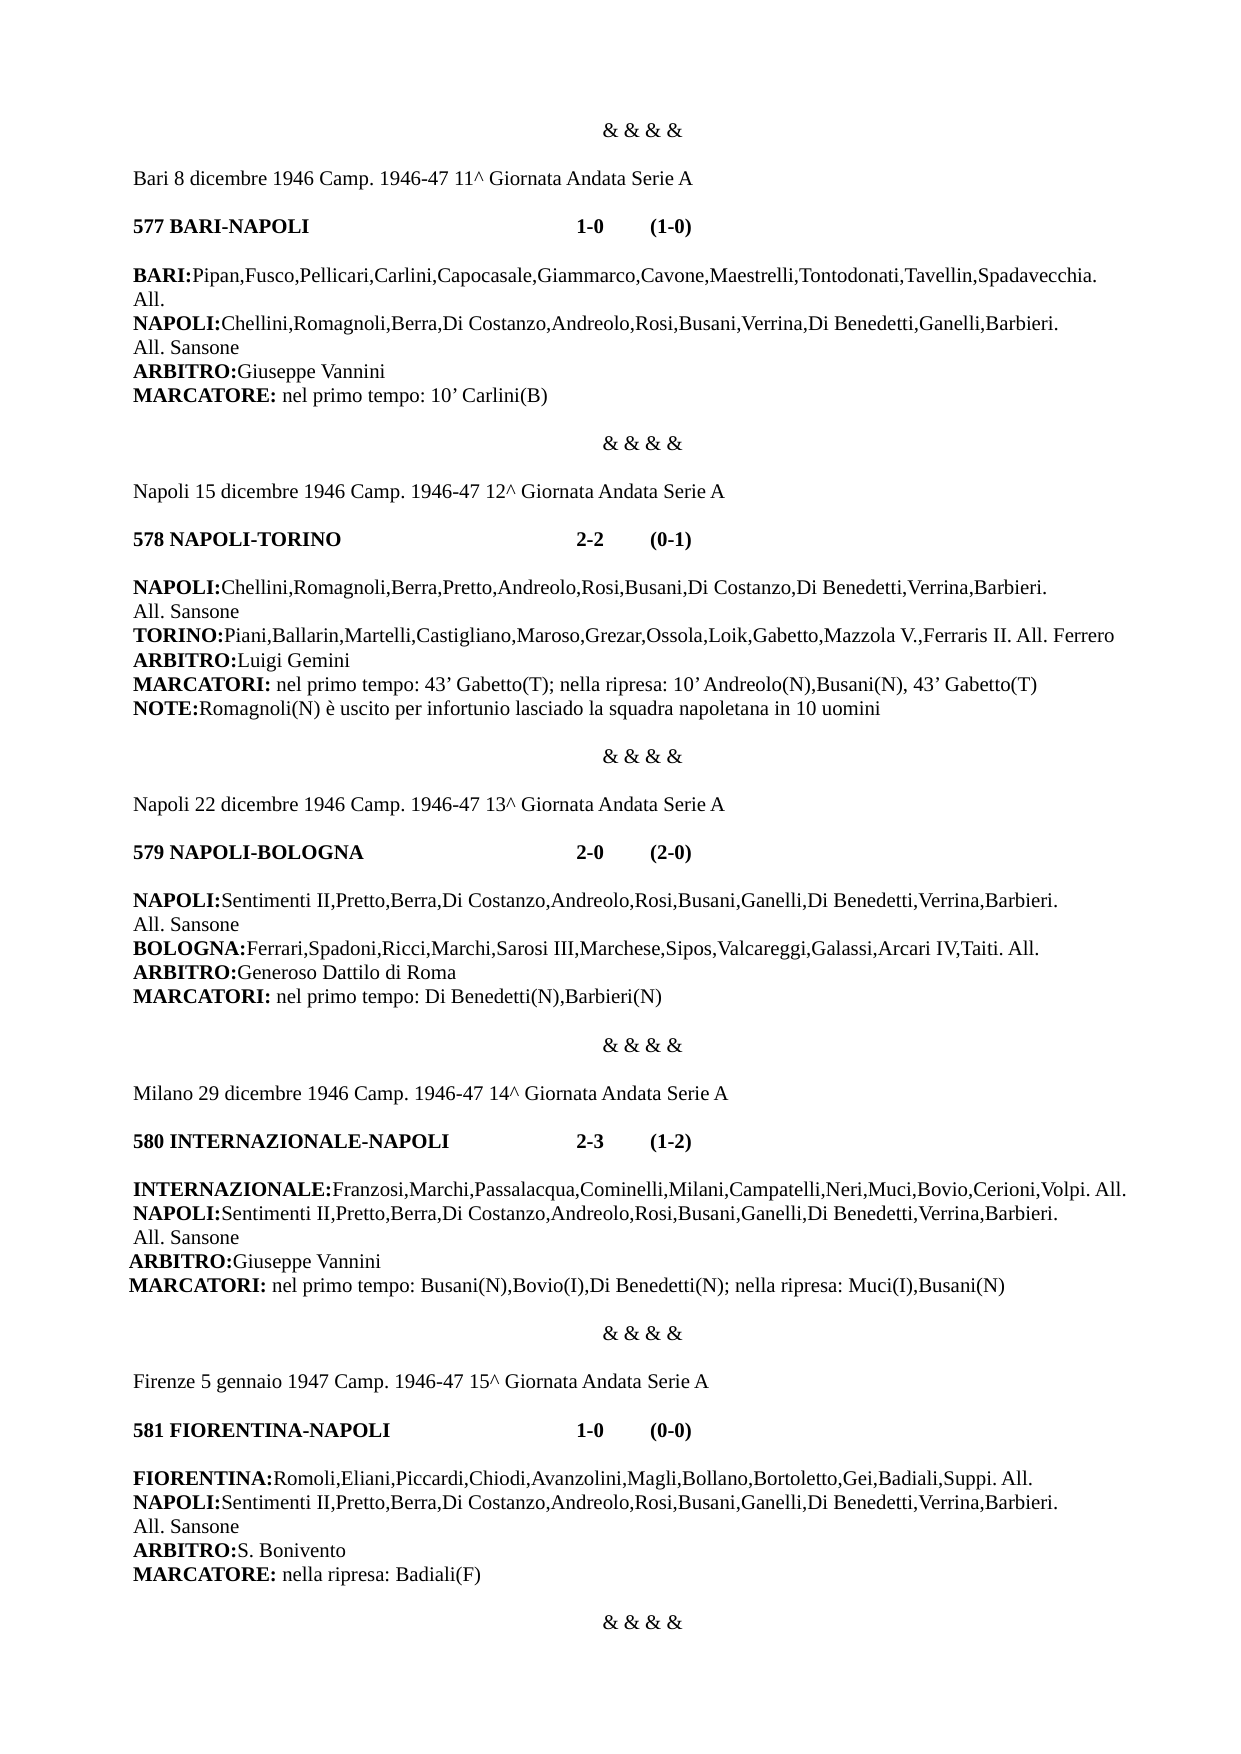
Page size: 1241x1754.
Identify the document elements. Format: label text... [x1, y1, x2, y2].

text All. Sansone [133, 912, 1152, 936]
text NAPOLI:Chellini,Romagnoli,Berra,Pretto,Andreolo,Rosi,Busani,Di Costanzo,Di Benedetti,Verrina,Barbieri. [133, 575, 1152, 599]
text NAPOLI:Sentimenti II,Pretto,Berra,Di Costanzo,Andreolo,Rosi,Busani,Ganelli,Di Benedetti,Verrina,Barbieri. [133, 888, 1152, 912]
text FIORENTINA:Romoli,Eliani,Piccardi,Chiodi,Avanzolini,Magli,Bollano,Bortoletto,Gei,Badiali,Suppi. All. [133, 1466, 1152, 1490]
text 578 NAPOLI-TORINO 2-2 (0-1) [133, 527, 1152, 551]
text BARI:Pipan,Fusco,Pellicari,Carlini,Capocasale,Giammarco,Cavone,Maestrelli,Tontodonati,Tavellin,Spadavecchia. [133, 262, 1152, 287]
text NAPOLI:Chellini,Romagnoli,Berra,Di Costanzo,Andreolo,Rosi,Busani,Verrina,Di Benedetti,Ganelli,Barbieri. [133, 311, 1152, 335]
text Bari 8 dicembre 1946 Camp. 1946-47 11^ Giornata Andata Serie A [133, 166, 1152, 190]
text All. [133, 287, 1152, 311]
text MARCATORI: nel primo tempo: 43’ Gabetto(T); nella ripresa: 10’ Andreolo(N),Busani(N), 43’ Gabetto(T) [133, 672, 1152, 696]
text 581 FIORENTINA-NAPOLI 1-0 (0-0) [133, 1417, 1152, 1442]
text & & & & [133, 1032, 1152, 1057]
text All. Sansone [133, 1514, 1152, 1538]
text MARCATORI: nel primo tempo: Busani(N),Bovio(I),Di Benedetti(N); nella ripresa: Muci(I),Busani(N) [118, 1273, 1152, 1297]
text INTERNAZIONALE:Franzosi,Marchi,Passalacqua,Cominelli,Milani,Campatelli,Neri,Muci,Bovio,Cerioni,Volpi. All. [133, 1177, 1152, 1201]
text ARBITRO:S. Bonivento [133, 1538, 1152, 1562]
text BOLOGNA:Ferrari,Spadoni,Ricci,Marchi,Sarosi III,Marchese,Sipos,Valcareggi,Galassi,Arcari IV,Taiti. All. [133, 936, 1152, 960]
text & & & & [133, 431, 1152, 455]
text 580 INTERNAZIONALE-NAPOLI 2-3 (1-2) [133, 1129, 1152, 1153]
text MARCATORI: nel primo tempo: Di Benedetti(N),Barbieri(N) [133, 984, 1152, 1008]
text Firenze 5 gennaio 1947 Camp. 1946-47 15^ Giornata Andata Serie A [133, 1369, 1152, 1393]
text All. Sansone [133, 1225, 1152, 1249]
text NOTE:Romagnoli(N) è uscito per infortunio lasciado la squadra napoletana in 10 uomini [133, 696, 1152, 720]
text & & & & [133, 118, 1152, 142]
text All. Sansone [133, 335, 1152, 359]
text NAPOLI:Sentimenti II,Pretto,Berra,Di Costanzo,Andreolo,Rosi,Busani,Ganelli,Di Benedetti,Verrina,Barbieri. [133, 1201, 1152, 1225]
text 577 BARI-NAPOLI 1-0 (1-0) [133, 214, 1152, 238]
text All. Sansone [133, 599, 1152, 623]
text ARBITRO:Giuseppe Vannini [133, 359, 1152, 383]
text & & & & [133, 1321, 1152, 1345]
text ARBITRO:Luigi Gemini [133, 647, 1152, 672]
text TORINO:Piani,Ballarin,Martelli,Castigliano,Maroso,Grezar,Ossola,Loik,Gabetto,Mazzola V.,Ferraris II. All. Ferrero [133, 623, 1152, 647]
text 579 NAPOLI-BOLOGNA 2-0 (2-0) [133, 840, 1152, 864]
text NAPOLI:Sentimenti II,Pretto,Berra,Di Costanzo,Andreolo,Rosi,Busani,Ganelli,Di Benedetti,Verrina,Barbieri. [133, 1490, 1152, 1514]
text ARBITRO:Giuseppe Vannini [118, 1249, 1152, 1273]
text Napoli 22 dicembre 1946 Camp. 1946-47 13^ Giornata Andata Serie A [133, 792, 1152, 816]
text & & & & [133, 744, 1152, 768]
text & & & & [133, 1610, 1152, 1634]
text MARCATORE: nel primo tempo: 10’ Carlini(B) [133, 383, 1152, 407]
text MARCATORE: nella ripresa: Badiali(F) [133, 1562, 1152, 1586]
text Napoli 15 dicembre 1946 Camp. 1946-47 12^ Giornata Andata Serie A [133, 479, 1152, 503]
text ARBITRO:Generoso Dattilo di Roma [133, 960, 1152, 984]
text Milano 29 dicembre 1946 Camp. 1946-47 14^ Giornata Andata Serie A [133, 1081, 1152, 1105]
